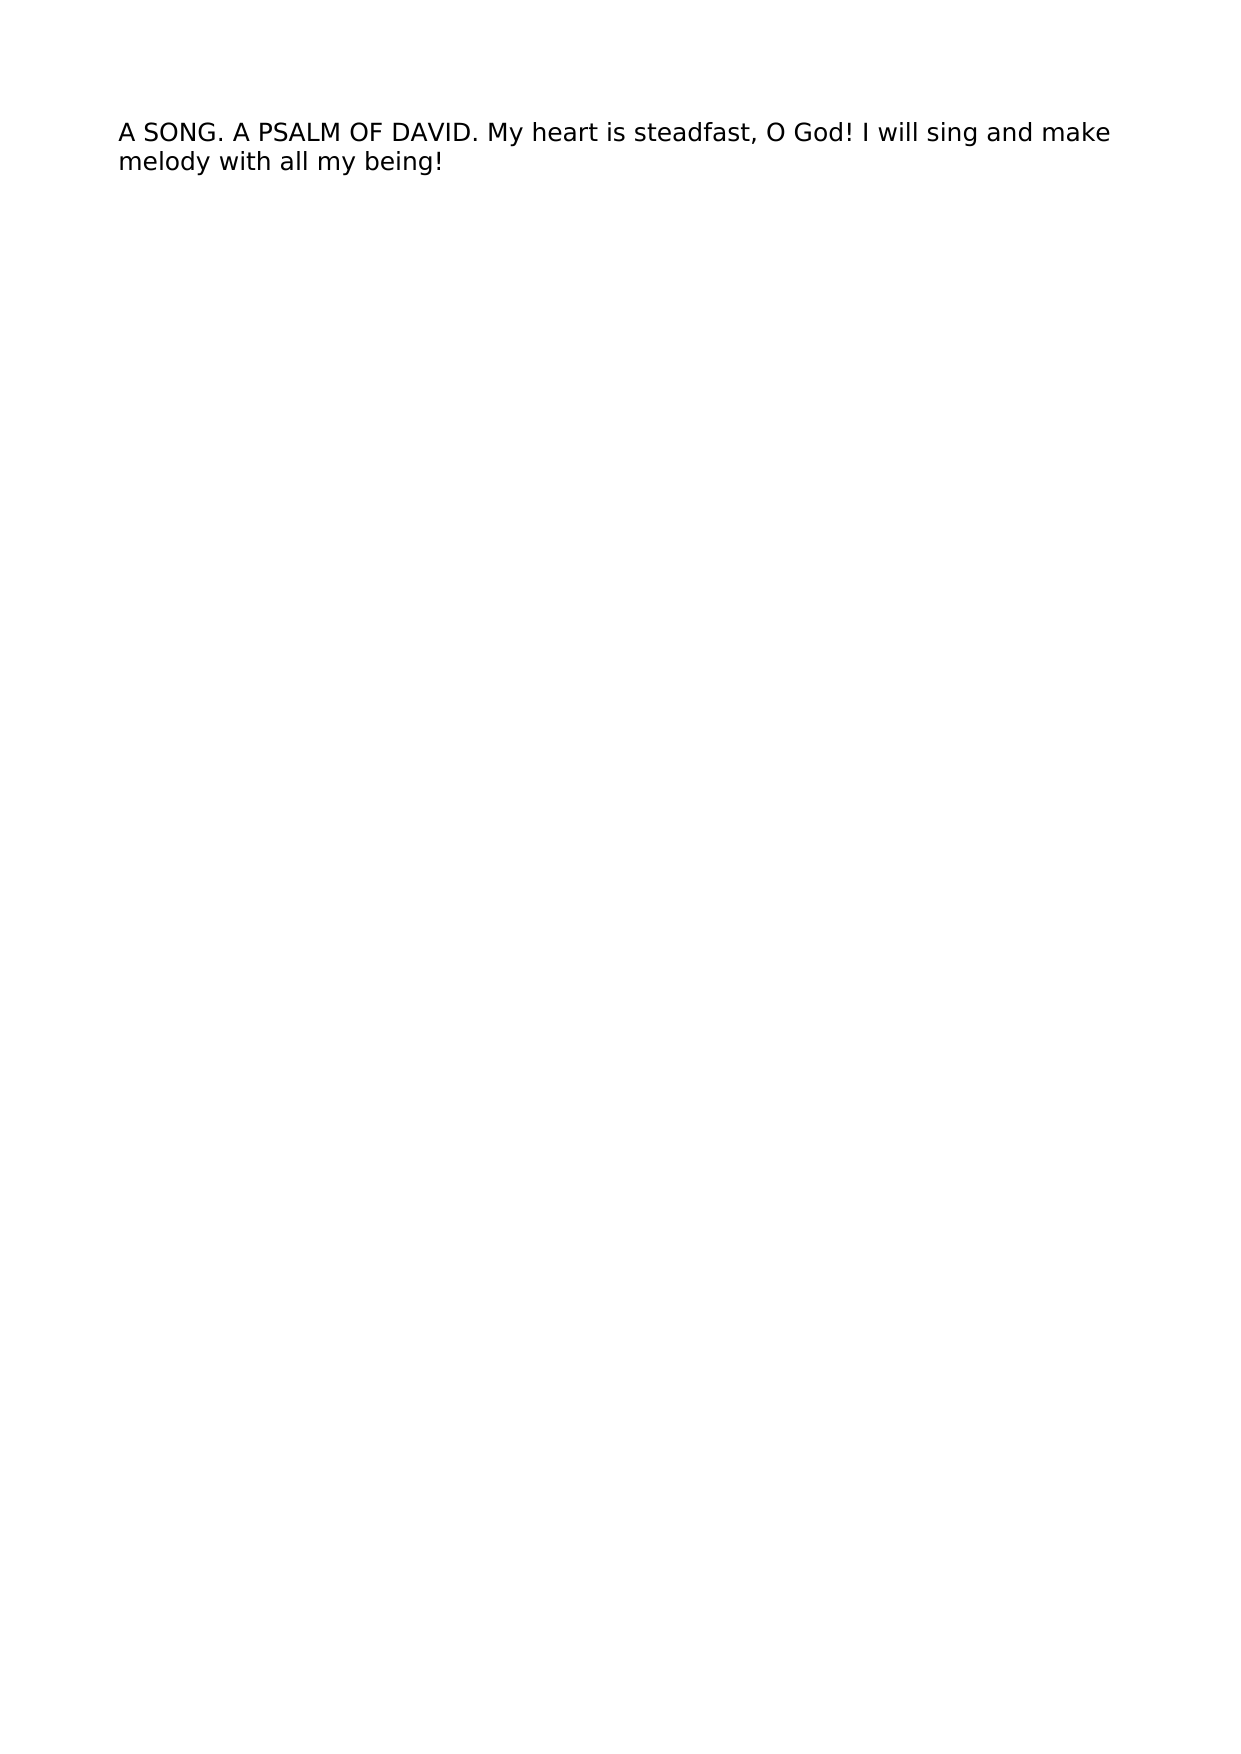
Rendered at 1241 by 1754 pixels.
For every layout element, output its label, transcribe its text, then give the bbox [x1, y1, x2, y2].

text A SONG. A PSALM OF DAVID. My heart is steadfast, O God! I will sing and make melody with all my being! [118, 118, 1122, 176]
